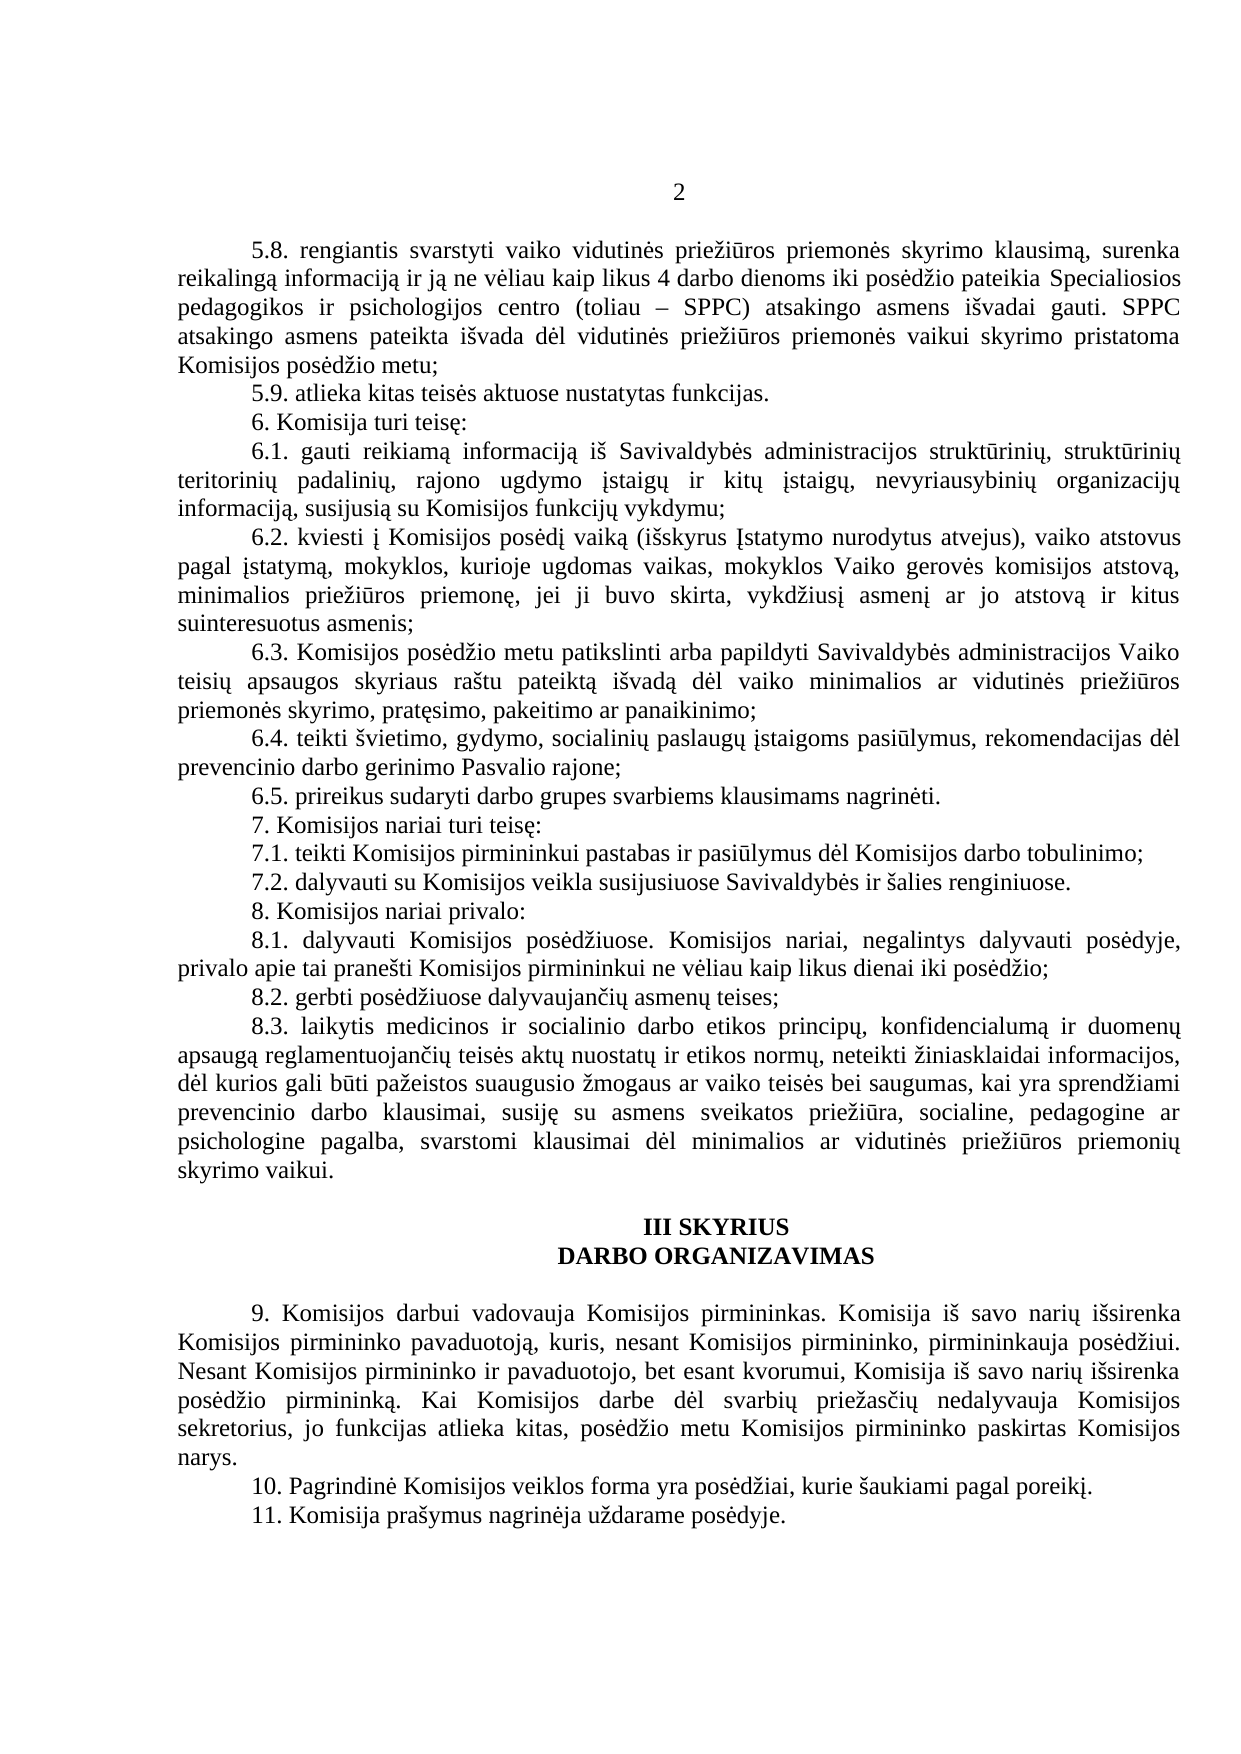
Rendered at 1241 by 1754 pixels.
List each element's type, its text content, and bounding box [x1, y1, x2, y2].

text 6. Komisija turi teisę: [177, 407, 1181, 436]
text 6.1. gauti reikiamą informaciją iš Savivaldybės administracijos struktūrinių, struktūrinių teritorinių padalinių, rajono ugdymo įstaigų ir kitų įstaigų, nevyriausybinių organizacijų informaciją, susijusią su Komisijos funkcijų vykdymu; [177, 436, 1181, 522]
text 7.2. dalyvauti su Komisijos veikla susijusiuose Savivaldybės ir šalies renginiuose. [177, 867, 1181, 896]
text 5.8. rengiantis svarstyti vaiko vidutinės priežiūros priemonės skyrimo klausimą, surenka reikalingą informaciją ir ją ne vėliau kaip likus 4 darbo dienoms iki posėdžio pateikia Specialiosios pedagogikos ir psichologijos centro (toliau – SPPC) atsakingo asmens išvadai gauti. SPPC atsakingo asmens pateikta išvada dėl vidutinės priežiūros priemonės vaikui skyrimo pristatoma Komisijos posėdžio metu; [177, 235, 1181, 378]
text 8.1. dalyvauti Komisijos posėdžiuose. Komisijos nariai, negalintys dalyvauti posėdyje, privalo apie tai pranešti Komisijos pirmininkui ne vėliau kaip likus dienai iki posėdžio; [177, 925, 1181, 982]
text 6.3. Komisijos posėdžio metu patikslinti arba papildyti Savivaldybės administracijos Vaiko teisių apsaugos skyriaus raštu pateiktą išvadą dėl vaiko minimalios ar vidutinės priežiūros priemonės skyrimo, pratęsimo, pakeitimo ar panaikinimo; [177, 637, 1181, 723]
text 7.1. teikti Komisijos pirmininkui pastabas ir pasiūlymus dėl Komisijos darbo tobulinimo; [177, 838, 1181, 867]
text 6.4. teikti švietimo, gydymo, socialinių paslaugų įstaigoms pasiūlymus, rekomendacijas dėl prevencinio darbo gerinimo Pasvalio rajone; [177, 723, 1181, 781]
text 9. Komisijos darbui vadovauja Komisijos pirmininkas. Komisija iš savo narių išsirenka Komisijos pirmininko pavaduotoją, kuris, nesant Komisijos pirmininko, pirmininkauja posėdžiui. Nesant Komisijos pirmininko ir pavaduotojo, bet esant kvorumui, Komisija iš savo narių išsirenka posėdžio pirmininką. Kai Komisijos darbe dėl svarbių priežasčių nedalyvauja Komisijos sekretorius, jo funkcijas atlieka kitas, posėdžio metu Komisijos pirmininko paskirtas Komisijos narys. [177, 1298, 1181, 1471]
text III SKYRIUS [177, 1212, 1181, 1241]
text 11. Komisija prašymus nagrinėja uždarame posėdyje. [177, 1500, 1181, 1528]
text DARBO ORGANIZAVIMAS [177, 1241, 1181, 1270]
text 8.2. gerbti posėdžiuose dalyvaujančių asmenų teises; [177, 982, 1181, 1011]
text 5.9. atlieka kitas teisės aktuose nustatytas funkcijas. [177, 378, 1181, 407]
text 8.3. laikytis medicinos ir socialinio darbo etikos principų, konfidencialumą ir duomenų apsaugą reglamentuojančių teisės aktų nuostatų ir etikos normų, neteikti žiniasklaidai informacijos, dėl kurios gali būti pažeistos suaugusio žmogaus ar vaiko teisės bei saugumas, kai yra sprendžiami prevencinio darbo klausimai, susiję su asmens sveikatos priežiūra, socialine, pedagogine ar psichologine pagalba, svarstomi klausimai dėl minimalios ar vidutinės priežiūros priemonių skyrimo vaikui. [177, 1011, 1181, 1183]
text 6.2. kviesti į Komisijos posėdį vaiką (išskyrus Įstatymo nurodytus atvejus), vaiko atstovus pagal įstatymą, mokyklos, kurioje ugdomas vaikas, mokyklos Vaiko gerovės komisijos atstovą, minimalios priežiūros priemonę, jei ji buvo skirta, vykdžiusį asmenį ar jo atstovą ir kitus suinteresuotus asmenis; [177, 522, 1181, 637]
text 6.5. prireikus sudaryti darbo grupes svarbiems klausimams nagrinėti. [177, 781, 1181, 810]
text 10. Pagrindinė Komisijos veiklos forma yra posėdžiai, kurie šaukiami pagal poreikį. [177, 1471, 1181, 1500]
text 7. Komisijos nariai turi teisę: [177, 810, 1181, 838]
text 8. Komisijos nariai privalo: [177, 896, 1181, 925]
